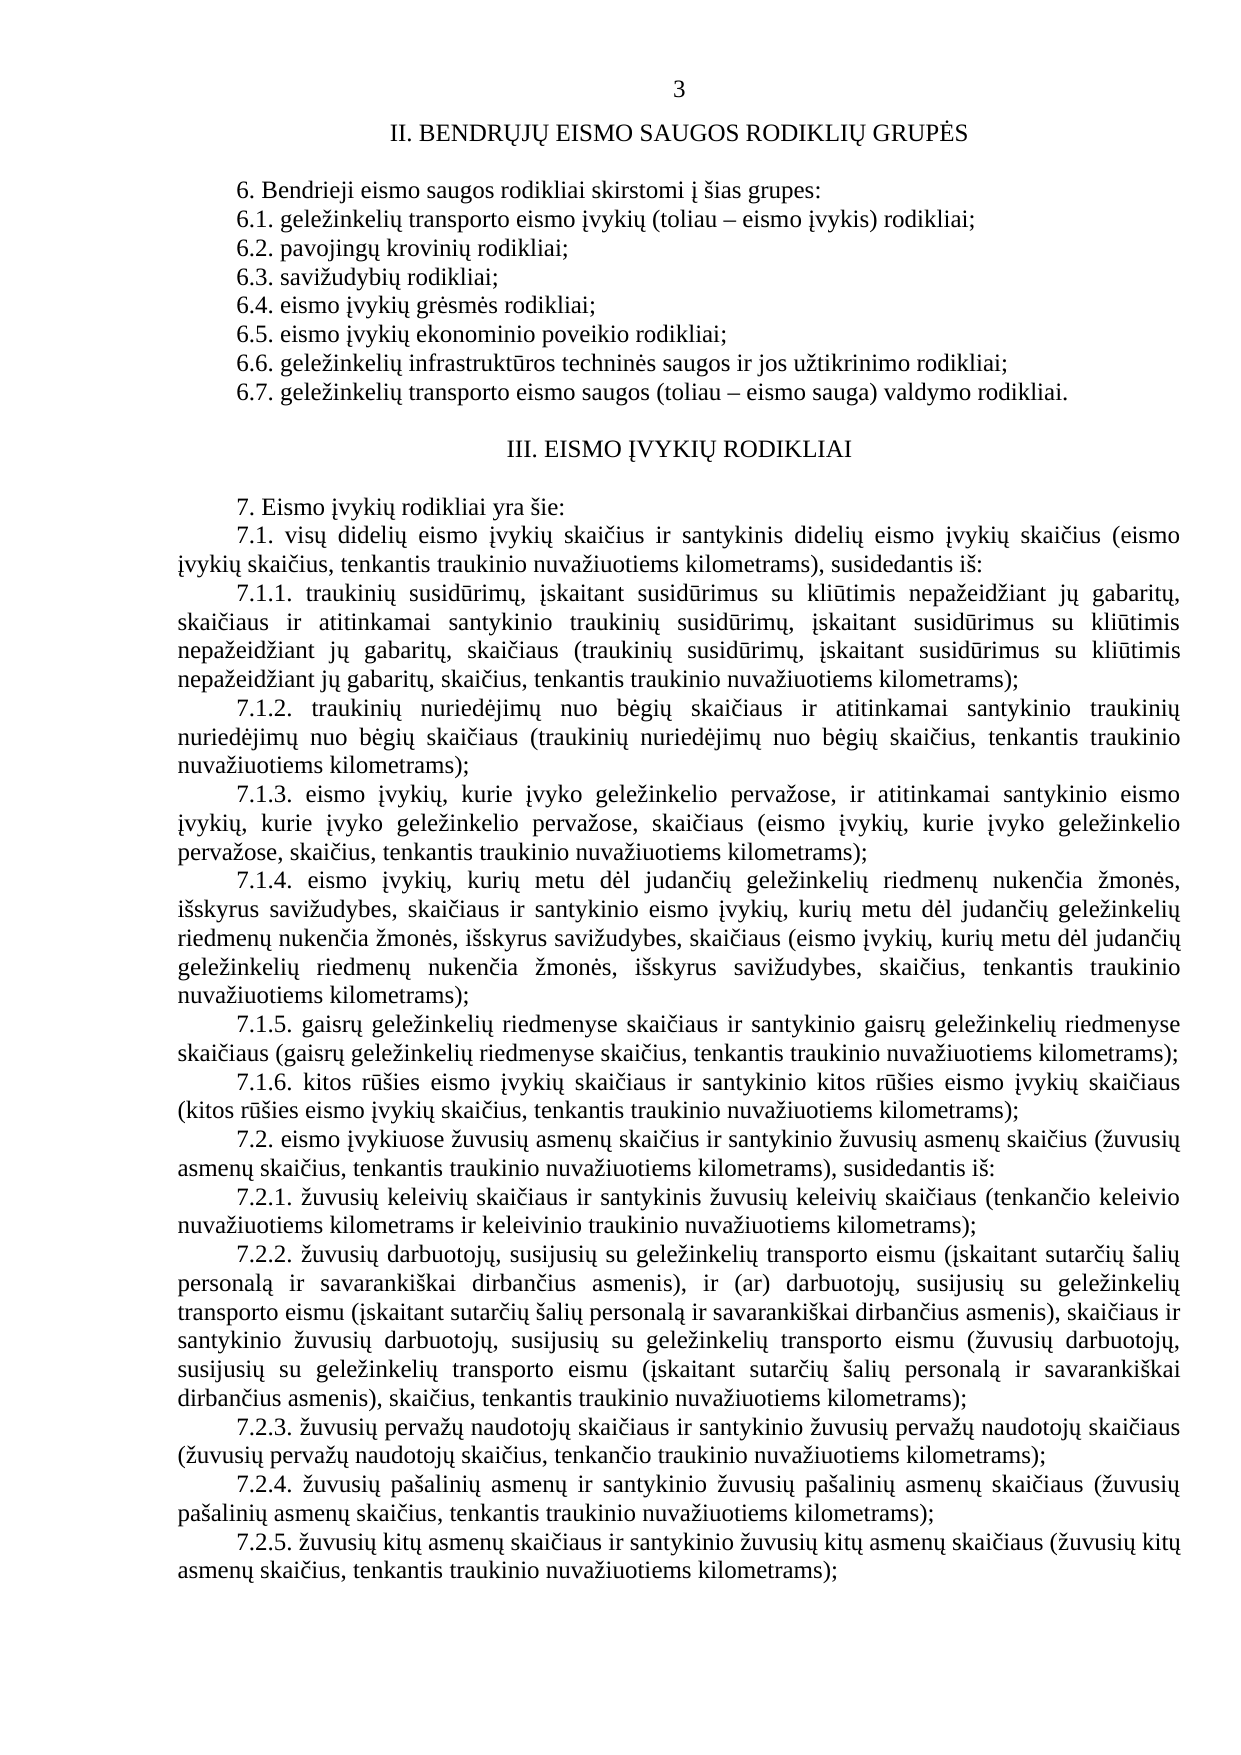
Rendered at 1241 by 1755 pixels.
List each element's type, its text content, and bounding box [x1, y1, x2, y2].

text 6.4. eismo įvykių grėsmės rodikliai; [177, 291, 1181, 319]
text 6.1. geležinkelių transporto eismo įvykių (toliau – eismo įvykis) rodikliai; [177, 204, 1181, 233]
text 7.1. visų didelių eismo įvykių skaičius ir santykinis didelių eismo įvykių skaičius (eismo įvykių skaičius, tenkantis traukinio nuvažiuotiems kilometrams), susidedantis iš: [177, 521, 1181, 578]
text 7.1.2. traukinių nuriedėjimų nuo bėgių skaičiaus ir atitinkamai santykinio traukinių nuriedėjimų nuo bėgių skaičiaus (traukinių nuriedėjimų nuo bėgių skaičius, tenkantis traukinio nuvažiuotiems kilometrams); [177, 693, 1181, 779]
text 7.2.5. žuvusių kitų asmenų skaičiaus ir santykinio žuvusių kitų asmenų skaičiaus (žuvusių kitų asmenų skaičius, tenkantis traukinio nuvažiuotiems kilometrams); [177, 1527, 1181, 1584]
text 7.2.2. žuvusių darbuotojų, susijusių su geležinkelių transporto eismu (įskaitant sutarčių šalių personalą ir savarankiškai dirbančius asmenis), ir (ar) darbuotojų, susijusių su geležinkelių transporto eismu (įskaitant sutarčių šalių personalą ir savarankiškai dirbančius asmenis), skaičiaus ir santykinio žuvusių darbuotojų, susijusių su geležinkelių transporto eismu (žuvusių darbuotojų, susijusių su geležinkelių transporto eismu (įskaitant sutarčių šalių personalą ir savarankiškai dirbančius asmenis), skaičius, tenkantis traukinio nuvažiuotiems kilometrams); [177, 1239, 1181, 1412]
text 6.5. eismo įvykių ekonominio poveikio rodikliai; [177, 319, 1181, 348]
text 7.2.3. žuvusių pervažų naudotojų skaičiaus ir santykinio žuvusių pervažų naudotojų skaičiaus (žuvusių pervažų naudotojų skaičius, tenkančio traukinio nuvažiuotiems kilometrams); [177, 1412, 1181, 1469]
text 7.1.1. traukinių susidūrimų, įskaitant susidūrimus su kliūtimis nepažeidžiant jų gabaritų, skaičiaus ir atitinkamai santykinio traukinių susidūrimų, įskaitant susidūrimus su kliūtimis nepažeidžiant jų gabaritų, skaičiaus (traukinių susidūrimų, įskaitant susidūrimus su kliūtimis nepažeidžiant jų gabaritų, skaičius, tenkantis traukinio nuvažiuotiems kilometrams); [177, 578, 1181, 693]
text 7.2.4. žuvusių pašalinių asmenų ir santykinio žuvusių pašalinių asmenų skaičiaus (žuvusių pašalinių asmenų skaičius, tenkantis traukinio nuvažiuotiems kilometrams); [177, 1469, 1181, 1527]
text 6.2. pavojingų krovinių rodikliai; [177, 233, 1181, 262]
text 7. Eismo įvykių rodikliai yra šie: [177, 492, 1181, 521]
text 6. Bendrieji eismo saugos rodikliai skirstomi į šias grupes: [177, 176, 1181, 204]
text 6.3. savižudybių rodikliai; [177, 262, 1181, 291]
text 6.7. geležinkelių transporto eismo saugos (toliau – eismo sauga) valdymo rodikliai. [177, 377, 1181, 406]
text 7.2.1. žuvusių keleivių skaičiaus ir santykinis žuvusių keleivių skaičiaus (tenkančio keleivio nuvažiuotiems kilometrams ir keleivinio traukinio nuvažiuotiems kilometrams); [177, 1182, 1181, 1239]
text II. BENDRŲJŲ EISMO SAUGOS RODIKLIŲ GRUPĖS [177, 118, 1181, 147]
text 6.6. geležinkelių infrastruktūros techninės saugos ir jos užtikrinimo rodikliai; [177, 348, 1181, 377]
text 7.2. eismo įvykiuose žuvusių asmenų skaičius ir santykinio žuvusių asmenų skaičius (žuvusių asmenų skaičius, tenkantis traukinio nuvažiuotiems kilometrams), susidedantis iš: [177, 1124, 1181, 1182]
text 7.1.3. eismo įvykių, kurie įvyko geležinkelio pervažose, ir atitinkamai santykinio eismo įvykių, kurie įvyko geležinkelio pervažose, skaičiaus (eismo įvykių, kurie įvyko geležinkelio pervažose, skaičius, tenkantis traukinio nuvažiuotiems kilometrams); [177, 779, 1181, 866]
text 7.1.4. eismo įvykių, kurių metu dėl judančių geležinkelių riedmenų nukenčia žmonės, išskyrus savižudybes, skaičiaus ir santykinio eismo įvykių, kurių metu dėl judančių geležinkelių riedmenų nukenčia žmonės, išskyrus savižudybes, skaičiaus (eismo įvykių, kurių metu dėl judančių geležinkelių riedmenų nukenčia žmonės, išskyrus savižudybes, skaičius, tenkantis traukinio nuvažiuotiems kilometrams); [177, 866, 1181, 1009]
text 7.1.5. gaisrų geležinkelių riedmenyse skaičiaus ir santykinio gaisrų geležinkelių riedmenyse skaičiaus (gaisrų geležinkelių riedmenyse skaičius, tenkantis traukinio nuvažiuotiems kilometrams); [177, 1009, 1181, 1067]
text III. EISMO ĮVYKIŲ RODIKLIAI [177, 434, 1181, 463]
text 7.1.6. kitos rūšies eismo įvykių skaičiaus ir santykinio kitos rūšies eismo įvykių skaičiaus (kitos rūšies eismo įvykių skaičius, tenkantis traukinio nuvažiuotiems kilometrams); [177, 1067, 1181, 1124]
